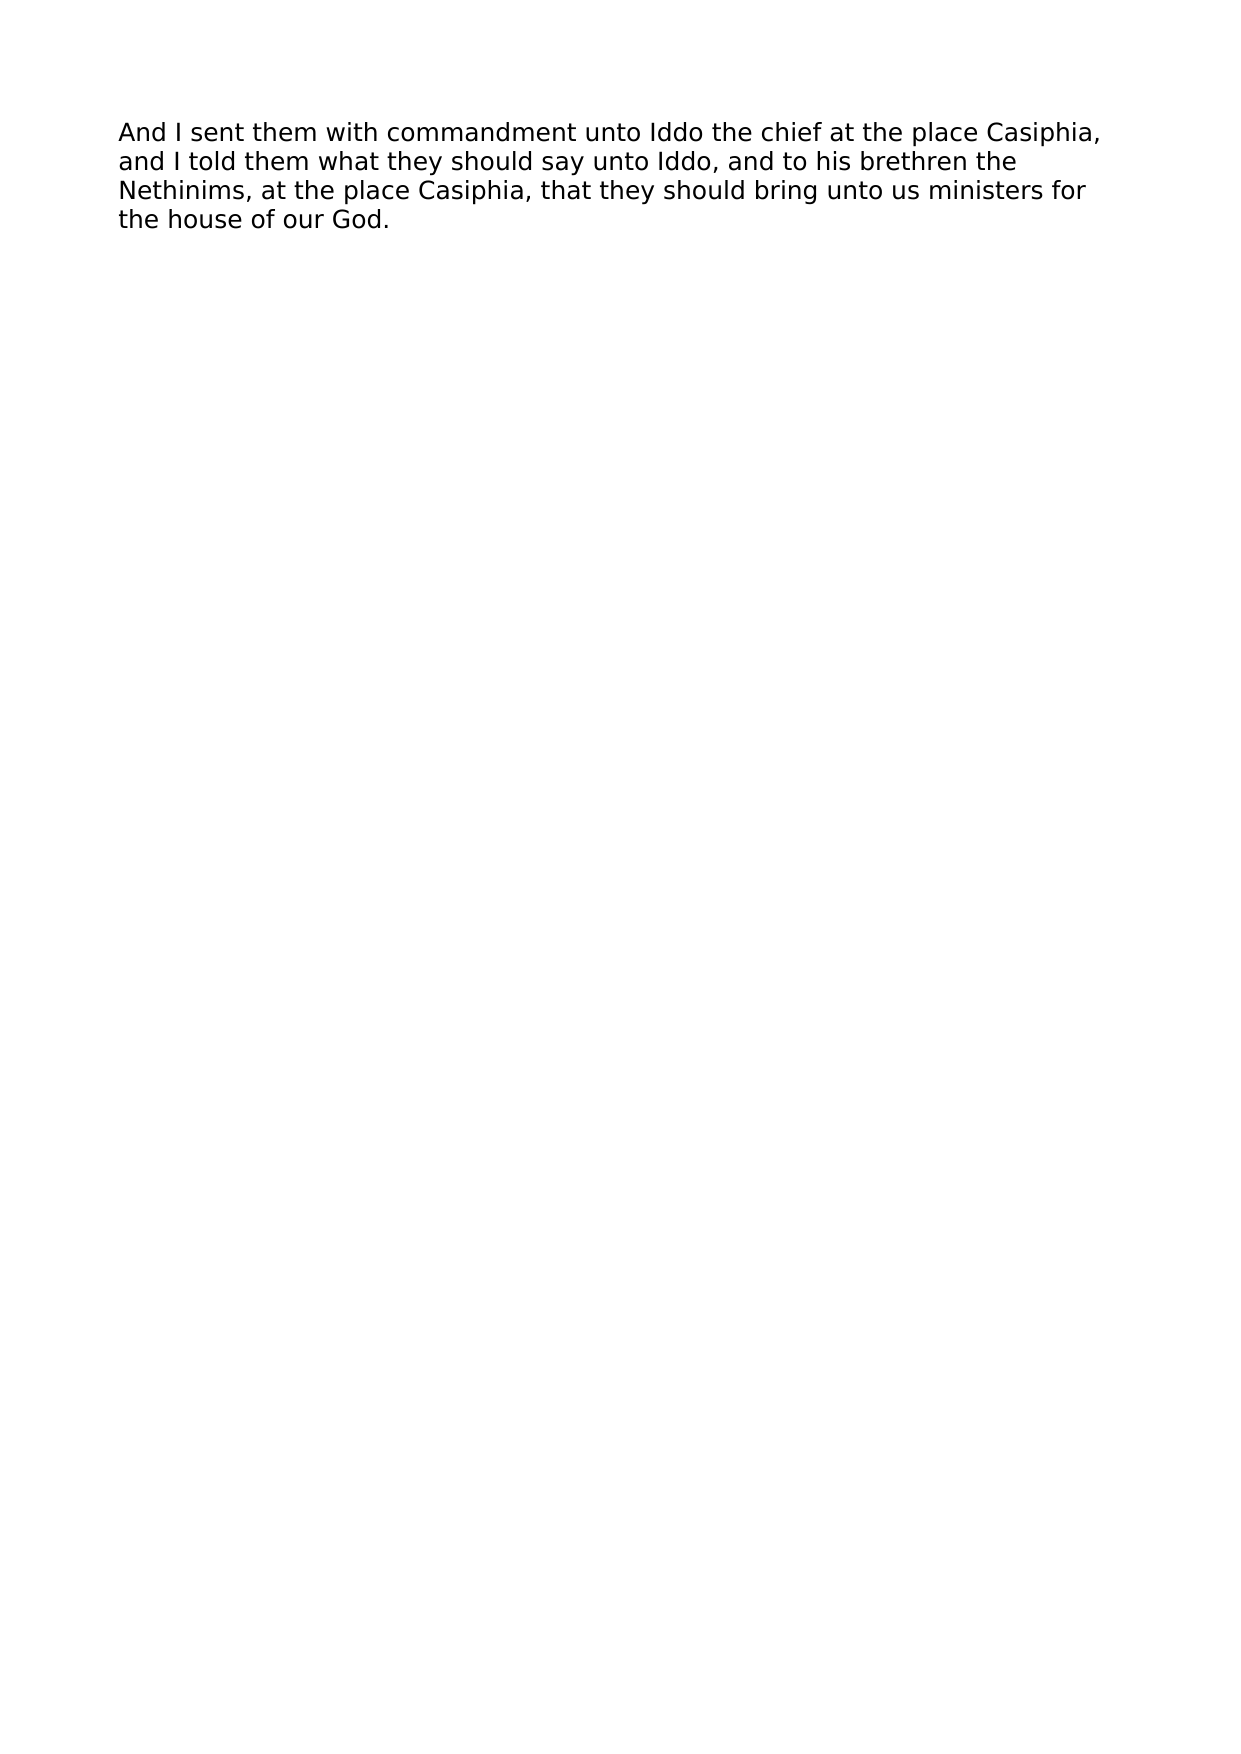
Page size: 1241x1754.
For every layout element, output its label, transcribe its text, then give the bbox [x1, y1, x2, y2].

text And I sent them with commandment unto Iddo the chief at the place Casiphia, and I told them what they should say unto Iddo, and to his brethren the Nethinims, at the place Casiphia, that they should bring unto us ministers for the house of our God. [118, 118, 1122, 235]
